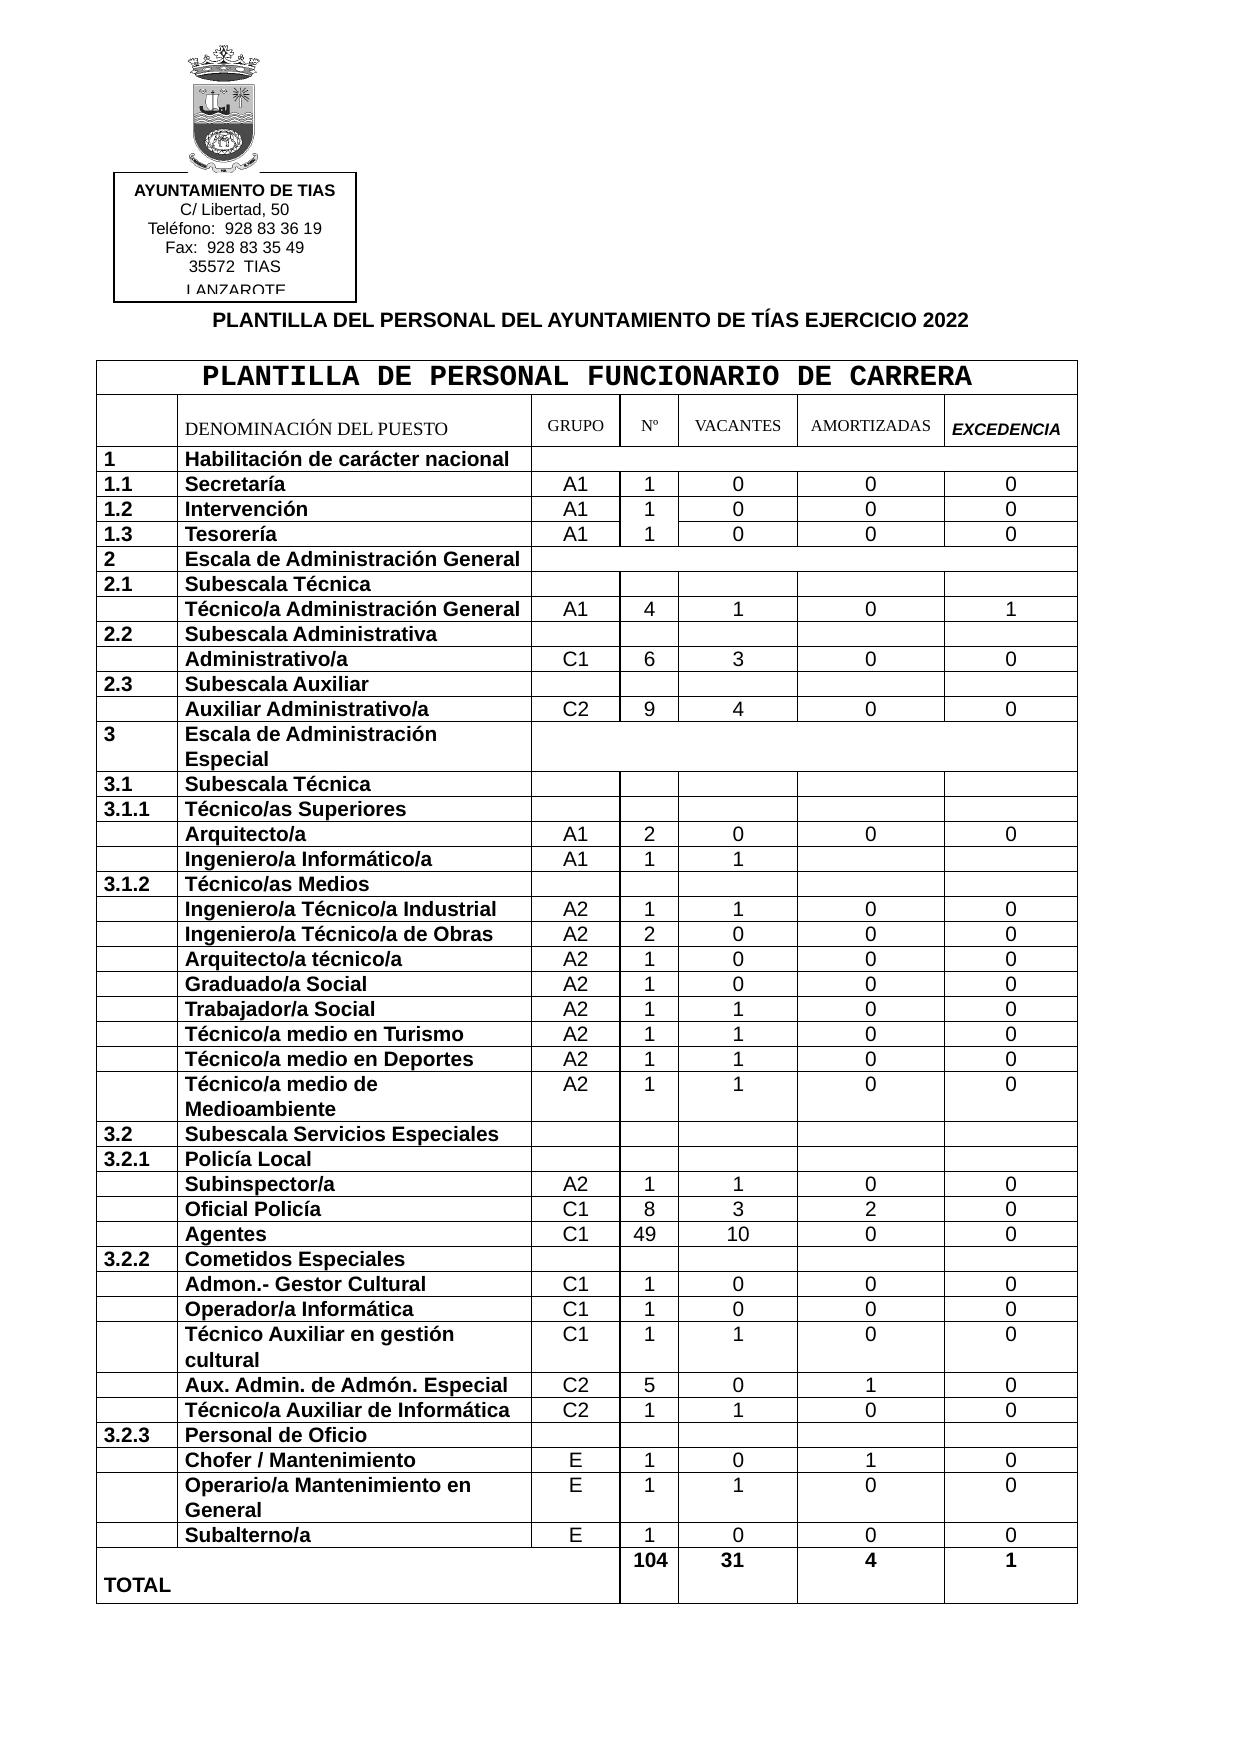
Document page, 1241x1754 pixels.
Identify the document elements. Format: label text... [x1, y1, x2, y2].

table_cell EXCEDENCIA [945, 395, 1077, 446]
table_cell A2 [532, 1047, 619, 1071]
table_cell [798, 772, 944, 796]
table_cell 1 [679, 1072, 797, 1121]
table_cell [620, 547, 679, 571]
table_cell 104 [621, 1548, 678, 1603]
table_cell 0 [798, 1172, 944, 1196]
table_cell [97, 922, 177, 946]
table_cell 2 [621, 922, 678, 946]
table_cell 1 [679, 847, 797, 871]
table_cell [97, 1172, 177, 1196]
table_cell 3.2.3 [97, 1423, 177, 1447]
table_cell 0 [945, 822, 1077, 846]
table_cell 9 [621, 697, 678, 721]
table_cell 1 [621, 1047, 678, 1071]
table_cell [945, 722, 1077, 771]
table_cell 1 [621, 897, 678, 921]
table_cell 0 [679, 1297, 797, 1321]
table_cell 0 [798, 1047, 944, 1071]
table_cell [97, 1022, 177, 1046]
table_cell Técnico/as Superiores [178, 797, 531, 821]
table_cell [798, 797, 944, 821]
table_cell 0 [945, 697, 1077, 721]
table_cell [621, 1147, 678, 1171]
table_cell Nº [621, 395, 678, 446]
table_cell [621, 622, 678, 646]
table_cell A2 [532, 922, 619, 946]
table_cell [97, 1297, 177, 1321]
table_cell Técnico/a medio en Turismo [178, 1022, 531, 1046]
table_cell Subescala Servicios Especiales [178, 1122, 531, 1146]
table_cell [945, 572, 1077, 596]
table_cell Oficial Policía [178, 1197, 531, 1221]
table_cell 0 [679, 947, 797, 971]
table_cell [621, 772, 678, 796]
table_cell Subescala Auxiliar [178, 672, 531, 696]
table_cell 0 [945, 1473, 1077, 1522]
table_cell 1 [621, 1272, 678, 1296]
table_cell C2 [532, 697, 619, 721]
table_cell DENOMINACIÓN DEL PUESTO [178, 395, 531, 446]
table_cell [679, 772, 797, 796]
table_cell Técnico/a Administración General [178, 597, 531, 621]
table_cell 0 [945, 1448, 1077, 1472]
table_cell E [532, 1523, 619, 1547]
table_cell 0 [798, 922, 944, 946]
table_cell 0 [679, 1523, 797, 1547]
table_cell 0 [798, 647, 944, 671]
table_cell Ingeniero/a Informático/a [178, 847, 531, 871]
table_cell [945, 872, 1077, 896]
table_cell [97, 1197, 177, 1221]
table_cell [97, 1398, 177, 1422]
table_cell Intervención [178, 497, 531, 521]
text PLANTILLA DEL PERSONAL DEL AYUNTAMIENTO DE TÍAS EJERCICIO 2022 [103, 307, 1078, 331]
table_cell [532, 1247, 619, 1271]
table_cell 0 [679, 822, 797, 846]
table_cell 1.3 [97, 522, 177, 546]
table_cell 1 [621, 1473, 678, 1522]
table_cell A2 [532, 1022, 619, 1046]
table_cell VACANTES [679, 395, 797, 446]
table_cell [532, 722, 620, 771]
table_cell 1 [621, 847, 678, 871]
table_cell [945, 672, 1077, 696]
table_cell 0 [945, 947, 1077, 971]
table_cell 1 [679, 897, 797, 921]
table_cell [97, 897, 177, 921]
table_cell 0 [798, 897, 944, 921]
table_cell 1.2 [97, 497, 177, 521]
table_cell 1.1 [97, 472, 177, 496]
table_cell Técnico/as Medios [178, 872, 531, 896]
table_cell 0 [798, 1222, 944, 1246]
table_cell 3.2 [97, 1122, 177, 1146]
table_cell 1 [621, 1523, 678, 1547]
table_cell [97, 972, 177, 996]
table_cell A1 [532, 822, 619, 846]
table_cell [798, 1147, 944, 1171]
table_cell [945, 1247, 1077, 1271]
table_cell 3 [97, 722, 177, 771]
table_cell 0 [679, 1272, 797, 1296]
table_cell 0 [798, 947, 944, 971]
picture [187, 45, 260, 174]
table_cell 1 [945, 1548, 1077, 1603]
table_cell [798, 872, 944, 896]
table_cell 2 [621, 822, 678, 846]
table_cell C2 [532, 1398, 619, 1422]
table_cell GRUPO [532, 395, 619, 446]
table_cell 0 [798, 972, 944, 996]
table_cell 2 [97, 547, 177, 571]
table_cell Operario/a Mantenimiento en General [178, 1473, 531, 1522]
table_cell Subinspector/a [178, 1172, 531, 1196]
table_cell [97, 1272, 177, 1296]
table_cell 3.1.2 [97, 872, 177, 896]
table_cell A2 [532, 897, 619, 921]
table_cell [532, 872, 619, 896]
table_cell [532, 447, 1077, 471]
table_cell AMORTIZADAS [798, 395, 944, 446]
table_cell Policía Local [178, 1147, 531, 1171]
table_cell [798, 847, 944, 871]
table_cell 1 [621, 972, 678, 996]
table_cell TOTAL [97, 1548, 619, 1603]
table_cell 0 [679, 497, 797, 521]
table_cell [97, 597, 177, 621]
table_cell [679, 797, 797, 821]
table_cell Operador/a Informática [178, 1297, 531, 1321]
table_cell 0 [798, 822, 944, 846]
table_cell [679, 572, 797, 596]
table_cell 6 [621, 647, 678, 671]
table_cell 2.2 [97, 622, 177, 646]
table_cell [621, 872, 678, 896]
table_cell 0 [679, 1373, 797, 1397]
table_cell Ingeniero/a Técnico/a Industrial [178, 897, 531, 921]
table_cell 1 [621, 1172, 678, 1196]
table_cell [679, 1122, 797, 1146]
table_cell 0 [945, 897, 1077, 921]
table_cell [679, 1247, 797, 1271]
table_cell [532, 797, 619, 821]
table_cell Escala de Administración General [178, 547, 531, 571]
table_cell 4 [679, 697, 797, 721]
table_cell 1 [679, 997, 797, 1021]
table_cell 1 [621, 521, 678, 546]
table_cell [97, 1473, 177, 1522]
table_cell 3.1 [97, 772, 177, 796]
table_cell 0 [679, 1448, 797, 1472]
table_cell 8 [621, 1197, 678, 1221]
table_cell [97, 847, 177, 871]
table_cell Personal de Oficio [178, 1423, 531, 1447]
table_cell 0 [798, 1022, 944, 1046]
table_cell Arquitecto/a técnico/a [178, 947, 531, 971]
table_cell 0 [945, 1222, 1077, 1246]
table_cell 3.2.1 [97, 1147, 177, 1171]
table_cell [679, 722, 797, 771]
table_cell [621, 1423, 678, 1447]
table_cell Secretaría [178, 472, 531, 496]
table_cell [798, 672, 944, 696]
table_cell [798, 622, 944, 646]
table_cell [97, 1448, 177, 1472]
table_cell [621, 672, 678, 696]
table_cell 1 [679, 1322, 797, 1372]
table_cell 0 [798, 1398, 944, 1422]
table_cell C1 [532, 1272, 619, 1296]
table_cell 0 [945, 1197, 1077, 1221]
table_cell [798, 1247, 944, 1271]
table_cell [97, 1322, 177, 1372]
table_cell 0 [945, 522, 1077, 546]
table_cell 0 [945, 1523, 1077, 1547]
table_cell 0 [798, 522, 944, 546]
table_cell 3.1.1 [97, 797, 177, 821]
table_cell 0 [798, 1272, 944, 1296]
table_cell A1 [532, 847, 619, 871]
table_cell Técnico/a Auxiliar de Informática [178, 1398, 531, 1422]
table_cell [621, 572, 678, 596]
table_cell [532, 672, 619, 696]
table_cell 0 [798, 472, 944, 496]
table_cell Subescala Técnica [178, 772, 531, 796]
table_cell 2.1 [97, 572, 177, 596]
table_cell 0 [945, 1272, 1077, 1296]
table_cell 1 [621, 1398, 678, 1422]
table_cell C1 [532, 647, 619, 671]
table_cell Cometidos Especiales [178, 1247, 531, 1271]
table_cell 1 [97, 447, 177, 471]
table_cell 0 [798, 1523, 944, 1547]
table_cell [679, 1147, 797, 1171]
table_cell Subalterno/a [178, 1523, 531, 1547]
table_cell E [532, 1448, 619, 1472]
table_cell 3 [679, 1197, 797, 1221]
table_cell [97, 1373, 177, 1397]
table_cell 31 [679, 1548, 797, 1603]
table_cell Técnico/a medio en Deportes [178, 1047, 531, 1071]
table_cell 1 [798, 1373, 944, 1397]
table_cell Tesorería [178, 522, 531, 546]
table_cell A2 [532, 997, 619, 1021]
table_cell 0 [945, 647, 1077, 671]
table_cell 0 [798, 697, 944, 721]
table_cell 0 [798, 1297, 944, 1321]
table_cell 0 [679, 472, 797, 496]
table_cell [797, 722, 944, 771]
table_cell 1 [621, 1022, 678, 1046]
table_cell 1 [621, 472, 678, 496]
table_cell [97, 697, 177, 721]
table_cell 3 [679, 647, 797, 671]
table_cell Agentes [178, 1222, 531, 1246]
table_cell 1 [679, 1172, 797, 1196]
table_cell Administrativo/a [178, 647, 531, 671]
table_cell 1 [621, 1322, 678, 1372]
table_cell 0 [945, 497, 1077, 521]
table_cell 0 [945, 1022, 1077, 1046]
table_cell 1 [621, 1297, 678, 1321]
table_cell [798, 1122, 944, 1146]
table_cell 0 [679, 522, 797, 546]
table_cell Arquitecto/a [178, 822, 531, 846]
table_cell 0 [945, 1072, 1077, 1121]
table_cell 0 [798, 997, 944, 1021]
table_cell A1 [532, 497, 619, 521]
table_cell 1 [679, 597, 797, 621]
table_cell [945, 622, 1077, 646]
table_cell 0 [945, 1398, 1077, 1422]
table_cell 3.2.2 [97, 1247, 177, 1271]
table_cell C2 [532, 1373, 619, 1397]
table_cell 0 [798, 1473, 944, 1522]
table_cell 1 [621, 1072, 678, 1121]
table_cell [97, 997, 177, 1021]
table_cell [621, 1122, 678, 1146]
table_cell 1 [679, 1473, 797, 1522]
table_cell 0 [945, 1322, 1077, 1372]
table_cell [532, 1423, 619, 1447]
table_cell [97, 1047, 177, 1071]
table_cell [798, 1423, 944, 1447]
table_cell 2.3 [97, 672, 177, 696]
table_cell [620, 722, 679, 771]
table_cell 0 [945, 1373, 1077, 1397]
table_cell [679, 1423, 797, 1447]
table_cell A1 [532, 472, 619, 496]
table_cell Graduado/a Social [178, 972, 531, 996]
table_cell 0 [945, 1297, 1077, 1321]
table_cell 0 [798, 1072, 944, 1121]
table_cell Auxiliar Administrativo/a [178, 697, 531, 721]
table_cell [532, 572, 619, 596]
table_cell [798, 572, 944, 596]
table_cell [97, 395, 177, 446]
table_cell Habilitación de carácter nacional [178, 447, 531, 471]
table_cell [945, 797, 1077, 821]
table_cell [97, 1523, 177, 1547]
table_cell Técnico/a medio de Medioambiente [178, 1072, 531, 1121]
table_cell 4 [798, 1548, 944, 1603]
table_cell [945, 1122, 1077, 1146]
table_cell [945, 1423, 1077, 1447]
table_cell Ingeniero/a Técnico/a de Obras [178, 922, 531, 946]
table_cell 0 [945, 997, 1077, 1021]
table_cell [97, 647, 177, 671]
table_cell Aux. Admin. de Admón. Especial [178, 1373, 531, 1397]
table_cell [532, 547, 620, 571]
table_cell A1 [532, 597, 619, 621]
table_cell E [532, 1473, 619, 1522]
table_cell 1 [621, 497, 678, 521]
table_cell C1 [532, 1222, 619, 1246]
table_cell [679, 872, 797, 896]
table_cell [97, 947, 177, 971]
table_cell [532, 622, 619, 646]
table_cell [621, 1247, 678, 1271]
table_cell A2 [532, 1172, 619, 1196]
table_cell 1 [679, 1022, 797, 1046]
table_cell A2 [532, 972, 619, 996]
table_cell A2 [532, 1072, 619, 1121]
table_cell Subescala Técnica [178, 572, 531, 596]
table_cell Admon.- Gestor Cultural [178, 1272, 531, 1296]
table_cell [532, 1147, 619, 1171]
table_cell [532, 772, 619, 796]
table_cell [532, 1122, 619, 1146]
table_cell 10 [679, 1222, 797, 1246]
table_cell 49 [621, 1222, 678, 1246]
table_cell [97, 1222, 177, 1246]
table_cell [679, 547, 797, 571]
table_cell 4 [621, 597, 678, 621]
table_cell C1 [532, 1197, 619, 1221]
table_cell 0 [798, 597, 944, 621]
table_cell 1 [621, 947, 678, 971]
table_cell 0 [679, 972, 797, 996]
table_cell 5 [621, 1373, 678, 1397]
table_cell [679, 622, 797, 646]
table_cell Técnico Auxiliar en gestión cultural [178, 1322, 531, 1372]
table_cell 1 [679, 1047, 797, 1071]
table_cell 0 [945, 1047, 1077, 1071]
table_cell 0 [798, 1322, 944, 1372]
table_cell 0 [945, 922, 1077, 946]
table_cell 1 [621, 997, 678, 1021]
table_cell 0 [945, 472, 1077, 496]
table_cell [945, 547, 1077, 571]
table_cell A2 [532, 947, 619, 971]
table_cell [97, 822, 177, 846]
table_cell [679, 672, 797, 696]
table_cell Chofer / Mantenimiento [178, 1448, 531, 1472]
table_cell [621, 797, 678, 821]
table_cell 0 [679, 922, 797, 946]
table_cell A1 [532, 522, 619, 546]
table_cell [97, 1072, 177, 1121]
table_cell 1 [679, 1398, 797, 1422]
table_cell [797, 547, 944, 571]
table_cell C1 [532, 1322, 619, 1372]
table_cell [945, 847, 1077, 871]
table_cell 1 [945, 597, 1077, 621]
table_header PLANTILLA DE PERSONAL FUNCIONARIO DE CARRERA [97, 361, 1077, 394]
table_cell 0 [945, 1172, 1077, 1196]
table_cell 0 [798, 497, 944, 521]
table_cell [945, 772, 1077, 796]
table_cell C1 [532, 1297, 619, 1321]
table_cell 1 [798, 1448, 944, 1472]
table_cell 0 [945, 972, 1077, 996]
table_cell Trabajador/a Social [178, 997, 531, 1021]
table_cell 2 [798, 1197, 944, 1221]
table_cell Subescala Administrativa [178, 622, 531, 646]
table_cell 1 [621, 1448, 678, 1472]
table_cell Escala de Administración Especial [178, 722, 531, 771]
table_cell [945, 1147, 1077, 1171]
